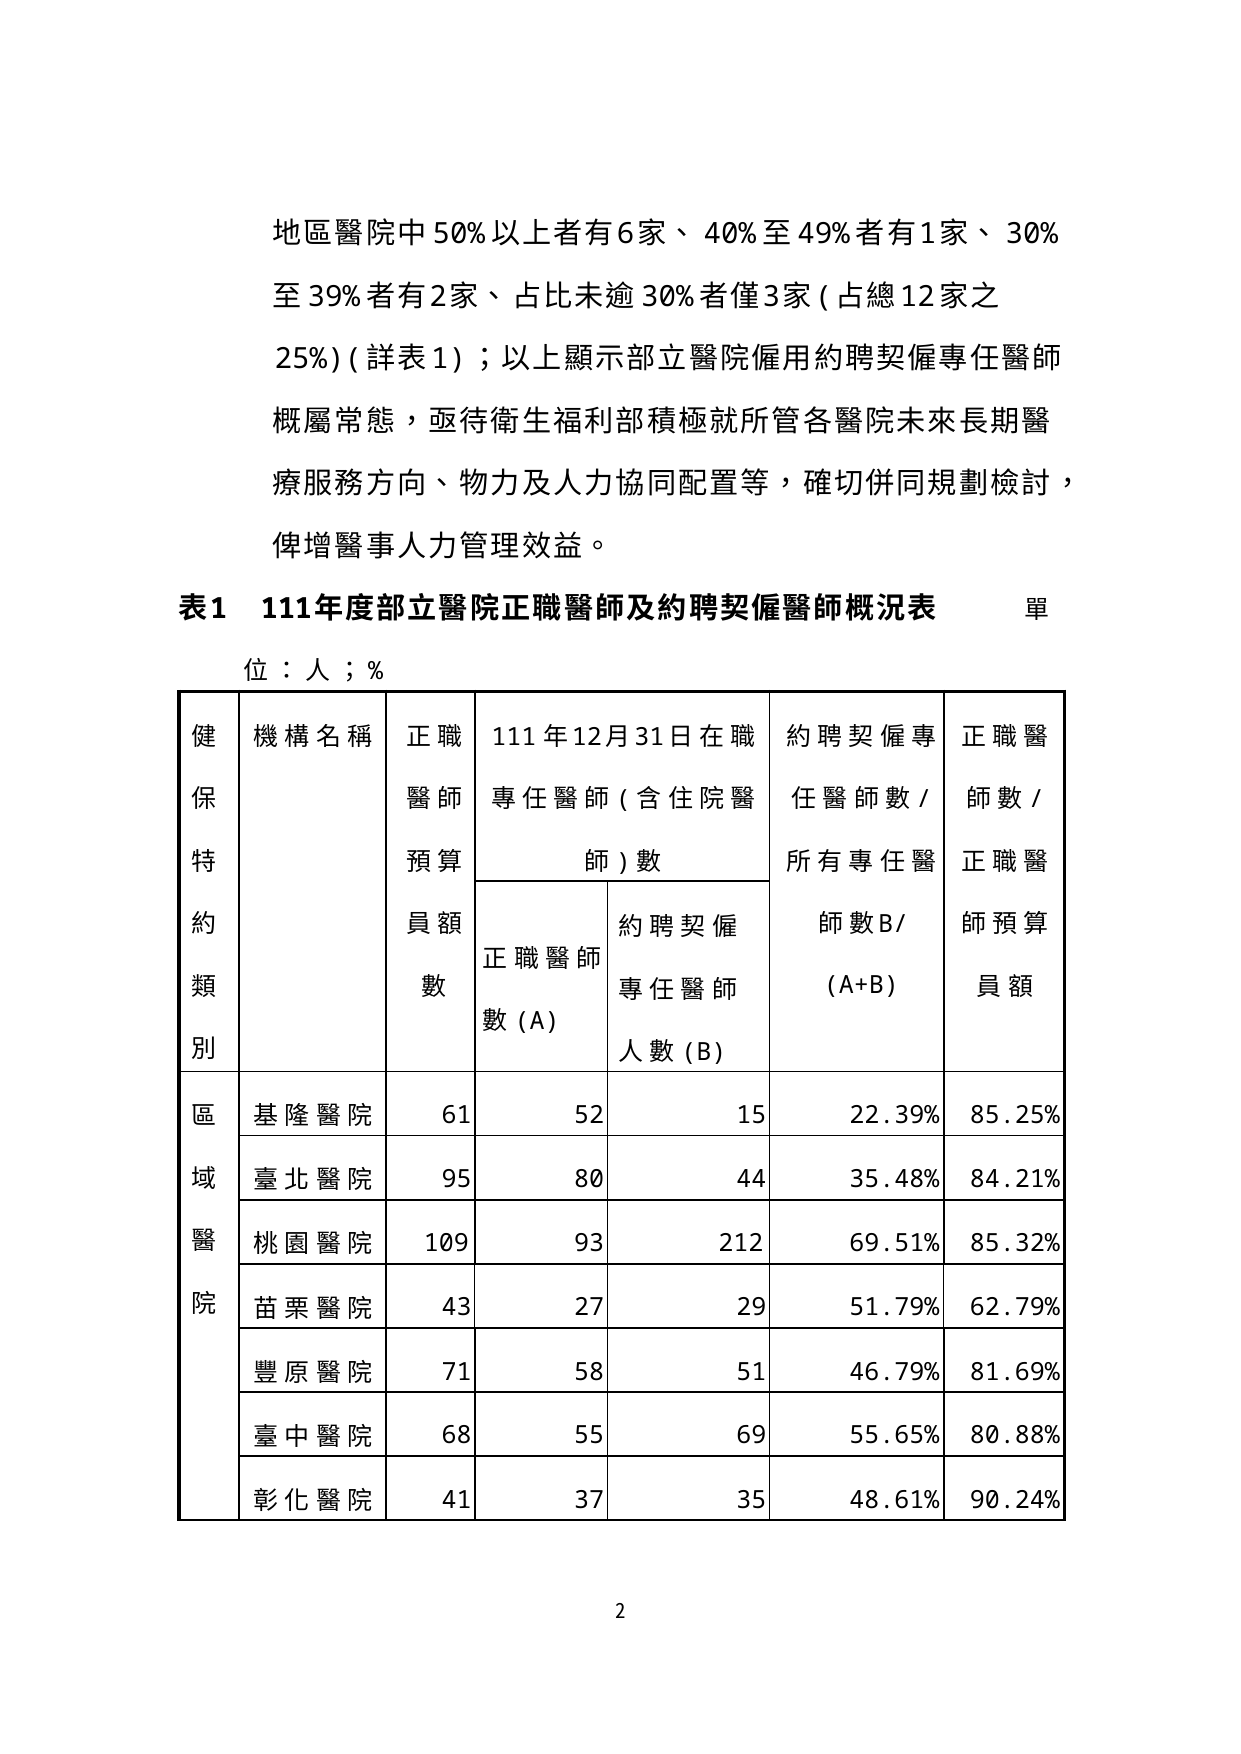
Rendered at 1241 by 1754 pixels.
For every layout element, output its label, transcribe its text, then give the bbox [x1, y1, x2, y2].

table_header 約聘契僱專任醫師數/所有專任醫師數B/(A+B) [770, 693, 943, 1071]
table_cell 69.51% [770, 1201, 943, 1263]
table_cell 48.61% [770, 1457, 943, 1519]
table_cell 正職醫師數(A) [476, 882, 607, 1071]
table_cell 豐原醫院 [240, 1329, 385, 1391]
table_cell 37 [476, 1457, 607, 1519]
table_header 正職醫師數/正職醫師預算員額 [945, 693, 1063, 1071]
table_cell 41 [387, 1457, 474, 1519]
table_cell 109 [387, 1201, 474, 1263]
table_cell 80.88% [945, 1393, 1063, 1455]
table_cell 苗栗醫院 [240, 1265, 385, 1327]
table_cell 51 [608, 1329, 769, 1391]
table_header 健保特約類別 [181, 693, 238, 1071]
table_cell 81.69% [945, 1329, 1063, 1391]
table_cell 93 [476, 1201, 607, 1263]
table_header 機構名稱 [240, 693, 385, 1071]
table_cell 69 [608, 1393, 769, 1455]
table_cell 基隆醫院 [240, 1072, 385, 1135]
table_cell 84.21% [945, 1136, 1063, 1199]
table_cell 55 [476, 1393, 607, 1455]
table_cell 68 [387, 1393, 474, 1455]
table_cell 區域醫院 [181, 1072, 238, 1519]
table_cell 22.39% [770, 1072, 943, 1135]
table_cell 約聘契僱專任醫師人數(B) [608, 882, 769, 1071]
table_cell 95 [387, 1136, 474, 1199]
table_cell 62.79% [944, 1265, 1063, 1327]
table_cell 桃園醫院 [240, 1201, 385, 1263]
table_cell 90.24% [945, 1457, 1063, 1519]
table_cell 44 [608, 1136, 769, 1199]
table_cell 彰化醫院 [240, 1457, 385, 1519]
table_cell 臺中醫院 [240, 1393, 385, 1455]
table_header 正職醫師預算員額數 [387, 693, 474, 1071]
table_cell 52 [476, 1072, 607, 1135]
table_header 111年12月31日在職專任醫師(含住院醫師)數 [476, 693, 769, 880]
table_cell 35.48% [770, 1136, 943, 1199]
table_cell 85.25% [945, 1072, 1063, 1135]
table_cell 15 [608, 1072, 769, 1135]
table_cell 85.32% [945, 1201, 1063, 1263]
table_cell 27 [475, 1265, 607, 1327]
table_cell 29 [608, 1265, 769, 1327]
table_cell 臺北醫院 [240, 1136, 385, 1199]
table_cell 80 [476, 1136, 607, 1199]
text 觀察111年度14家區域醫院中，約聘契僱醫師占比超過50%者有4家、40%至49%者有5家、30%至39%者有2家等，占比未逾30%者3家(占總14家之21.43%)；12家地區醫院中50%以上者有6家、40%至49%者有1家、30%至39%者有2家、占比未逾30%者僅3家(占總12家之25%)(詳表1)；以上顯示部立醫院僱用約聘契僱專任醫師概屬常態，亟待衛生福利部積極就所管各醫院未來長期醫療服務方向、物力及人力協同配置等，確切併同規劃檢討，俾增醫事人力管理效益。 [266, 189, 1063, 564]
table_cell 51.79% [770, 1265, 943, 1327]
text 表1 111年度部立醫院正職醫師及約聘契僱醫師概況表 單位：人；% [177, 564, 1063, 689]
table_cell 58 [476, 1329, 607, 1391]
table_cell 55.65% [770, 1393, 943, 1455]
table_cell 46.79% [770, 1329, 943, 1391]
table_cell 71 [387, 1329, 474, 1391]
table_cell 212 [608, 1201, 769, 1263]
table_cell 43 [387, 1265, 474, 1327]
table_cell 61 [387, 1072, 474, 1135]
table_cell 35 [608, 1457, 769, 1519]
